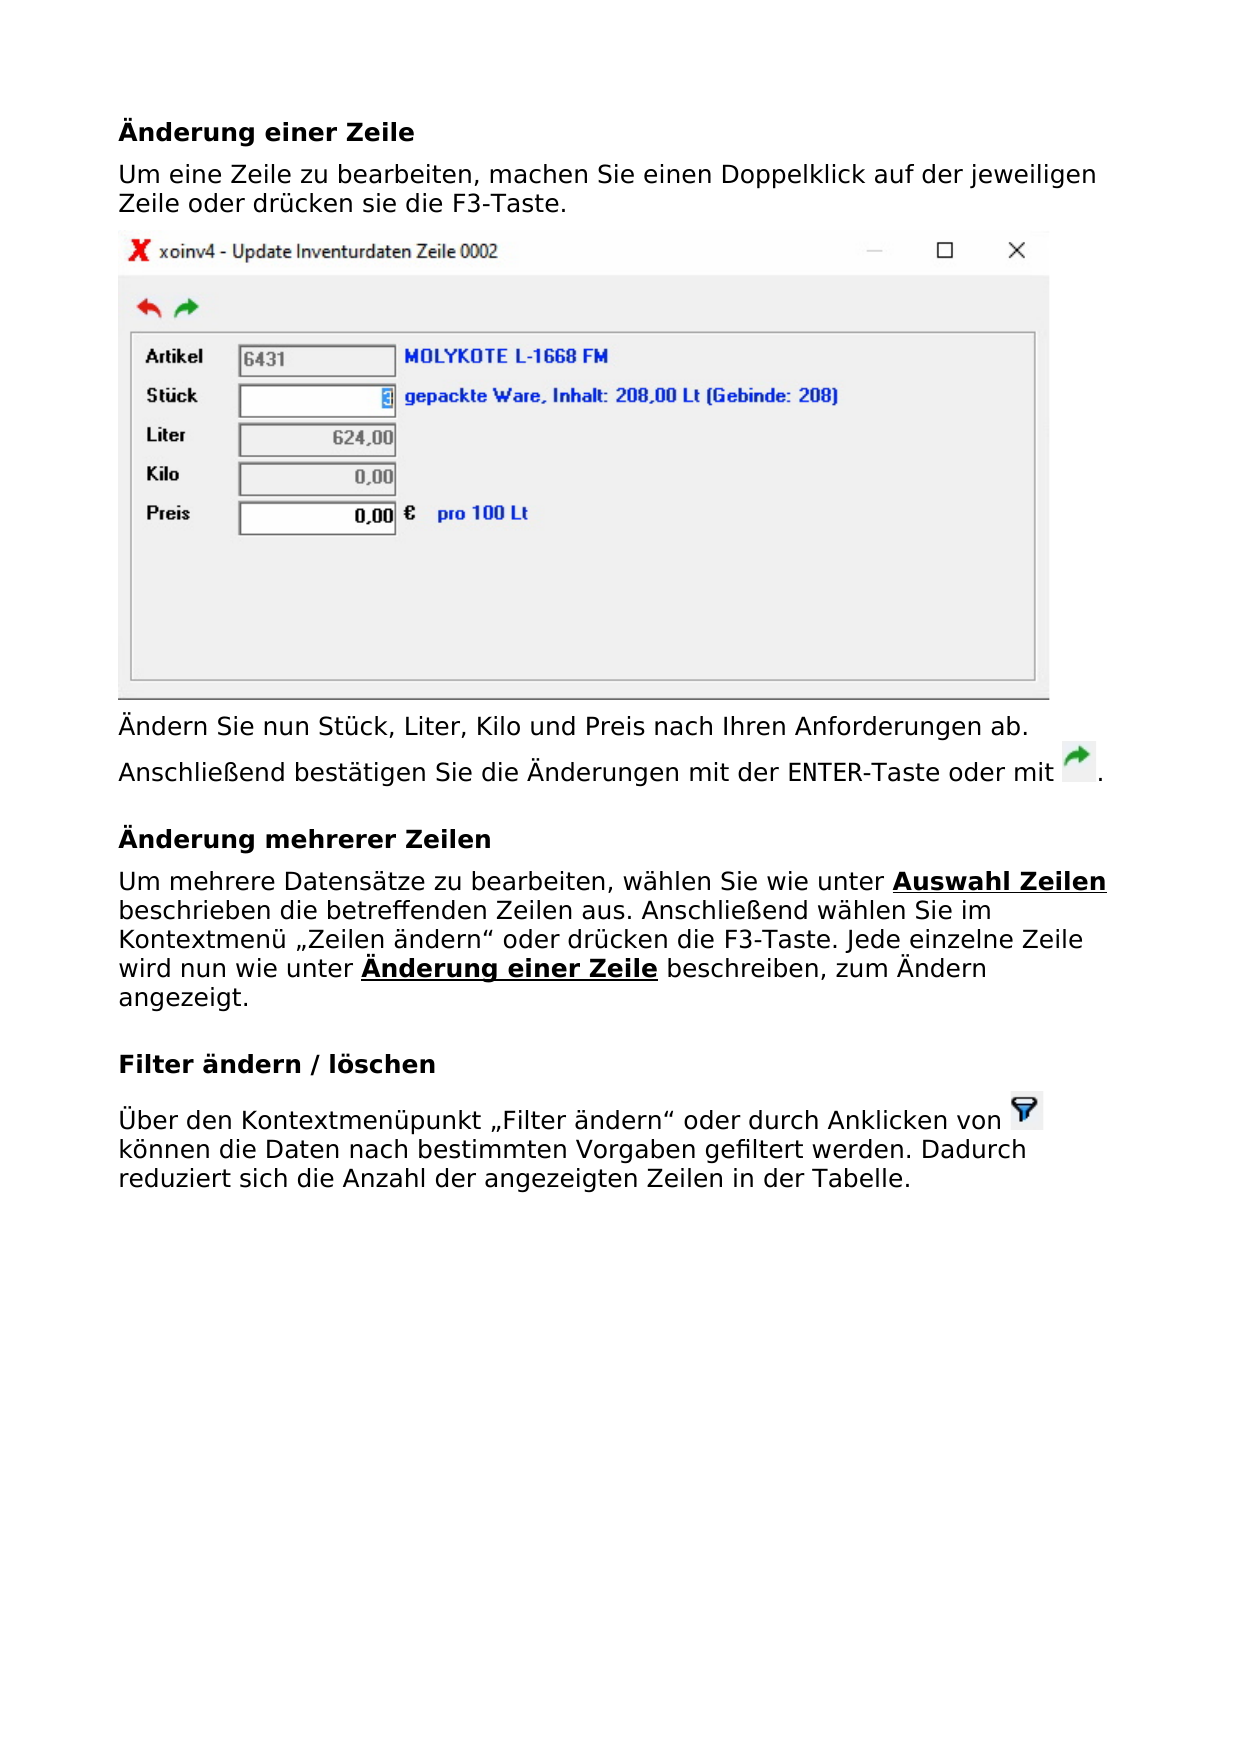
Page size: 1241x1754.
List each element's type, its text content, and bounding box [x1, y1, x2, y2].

text Um eine Zeile zu bearbeiten, machen Sie einen Doppelklick auf der jeweiligen Zeile oder drücken sie die F3-Taste. [118, 160, 1122, 218]
text Ändern Sie nun Stück, Liter, Kilo und Preis nach Ihren Anforderungen ab. Anschließend bestätigen Sie die Änderungen mit der ENTER-Taste oder mit . [118, 712, 1122, 788]
subtitle Änderung einer Zeile [118, 118, 1122, 147]
subtitle Änderung mehrerer Zeilen [118, 825, 1122, 854]
text Über den Kontextmenüpunkt „Filter ändern“ oder durch Anklicken von können die Daten nach bestimmten Vorgaben gefiltert werden. Dadurch reduziert sich die Anzahl der angezeigten Zeilen in der Tabelle. [118, 1092, 1122, 1193]
picture [1010, 1091, 1044, 1130]
subtitle Filter ändern / löschen [118, 1050, 1122, 1079]
picture [118, 230, 1050, 700]
picture [1062, 741, 1097, 782]
text Um mehrere Datensätze zu bearbeiten, wählen Sie wie unter Auswahl Zeilen beschrieben die betreffenden Zeilen aus. Anschließend wählen Sie im Kontextmenü „Zeilen ändern“ oder drücken die F3-Taste. Jede einzelne Zeile wird nun wie unter Änderung einer Zeile beschreiben, zum Ändern angezeigt. [118, 867, 1122, 1013]
